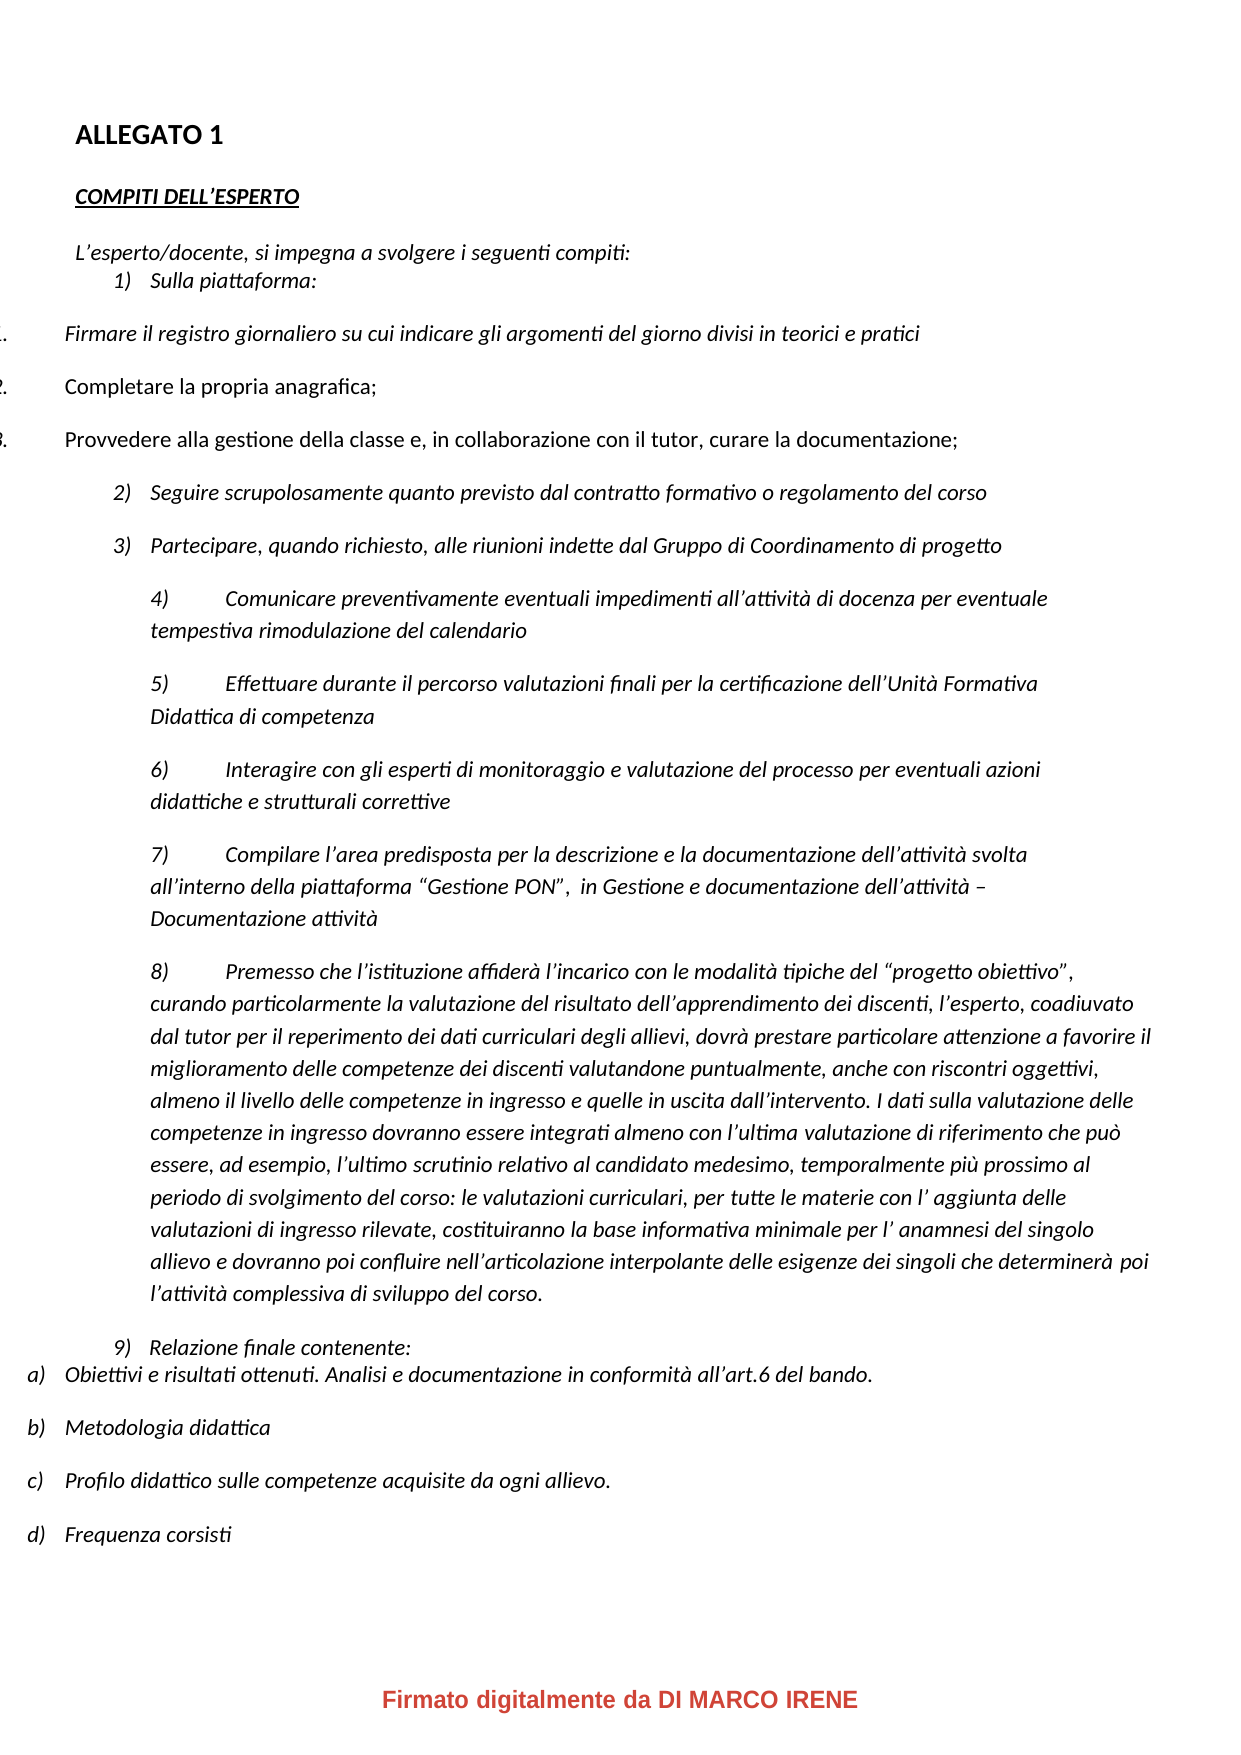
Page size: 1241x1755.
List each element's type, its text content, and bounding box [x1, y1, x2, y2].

list Relazione finale contenente: [113, 1333, 1176, 1361]
list Obiettivi e risultati ottenuti. Analisi e documentazione in conformità all’art.6 del bando. [27, 1361, 1176, 1388]
list Provvedere alla gestione della classe e, in collaborazione con il tutor, curare la documentazione; [0, 425, 1176, 453]
text COMPITI DELL’ESPERTO [75, 182, 1176, 210]
list Effettuare durante il percorso valutazioni finali per la certificazione dell’Unità Formativa Didattica di competenza [150, 669, 1073, 730]
list Profilo didattico sulle competenze acquisite da ogni allievo. [27, 1467, 1176, 1494]
list Seguire scrupolosamente quanto previsto dal contratto formativo o regolamento del corso [113, 478, 1176, 506]
list Firmare il registro giornaliero su cui indicare gli argomenti del giorno divisi in teorici e pratici [0, 319, 1176, 347]
list Sulla piattaforma: [113, 266, 1176, 294]
list Partecipare, quando richiesto, alle riunioni indette dal Gruppo di Coordinamento di progetto [113, 531, 1176, 559]
list Metodologia didattica [27, 1413, 1176, 1442]
list Comunicare preventivamente eventuali impedimenti all’attività di docenza per eventuale tempestiva rimodulazione del calendario [150, 584, 1080, 644]
list Frequenza corsisti [27, 1520, 1176, 1548]
list Completare la propria anagrafica; [0, 372, 1176, 400]
text ALLEGATO 1 [75, 116, 1176, 152]
list Compilare l’area predisposta per la descrizione e la documentazione dell’attività svolta all’interno della piattaforma “Gestione PON”, in Gestione e documentazione dell’attività – Documentazione attività [150, 840, 1101, 932]
list Interagire con gli esperti di monitoraggio e valutazione del processo per eventuali azioni didattiche e strutturali correttive [150, 755, 1078, 815]
list Premesso che l’istituzione affiderà l’incarico con le modalità tipiche del “progetto obiettivo”, curando particolarmente la valutazione del risultato dell’apprendimento dei discenti, l’esperto, coadiuvato dal tutor per il reperimento dei dati curriculari degli allievi, dovrà prestare particolare attenzione a favorire il miglioramento delle competenze dei discenti valutandone puntualmente, anche con riscontri oggettivi, almeno il livello delle competenze in ingresso e quelle in uscita dall’intervento. I dati sulla valutazione delle competenze in ingresso dovranno essere integrati almeno con l’ultima valutazione di riferimento che può essere, ad esempio, l’ultimo scrutinio relativo al candidato medesimo, temporalmente più prossimo al periodo di svolgimento del corso: le valutazioni curriculari, per tutte le materie con l’ aggiunta delle valutazioni di ingresso rilevate, costituiranno la base informativa minimale per l’ anamnesi del singolo allievo e dovranno poi confluire nell’articolazione interpolante delle esigenze dei singoli che determinerà poi l’attività complessiva di sviluppo del corso. [150, 957, 1158, 1307]
text L’esperto/docente, si impegna a svolgere i seguenti compiti: [75, 238, 1176, 266]
